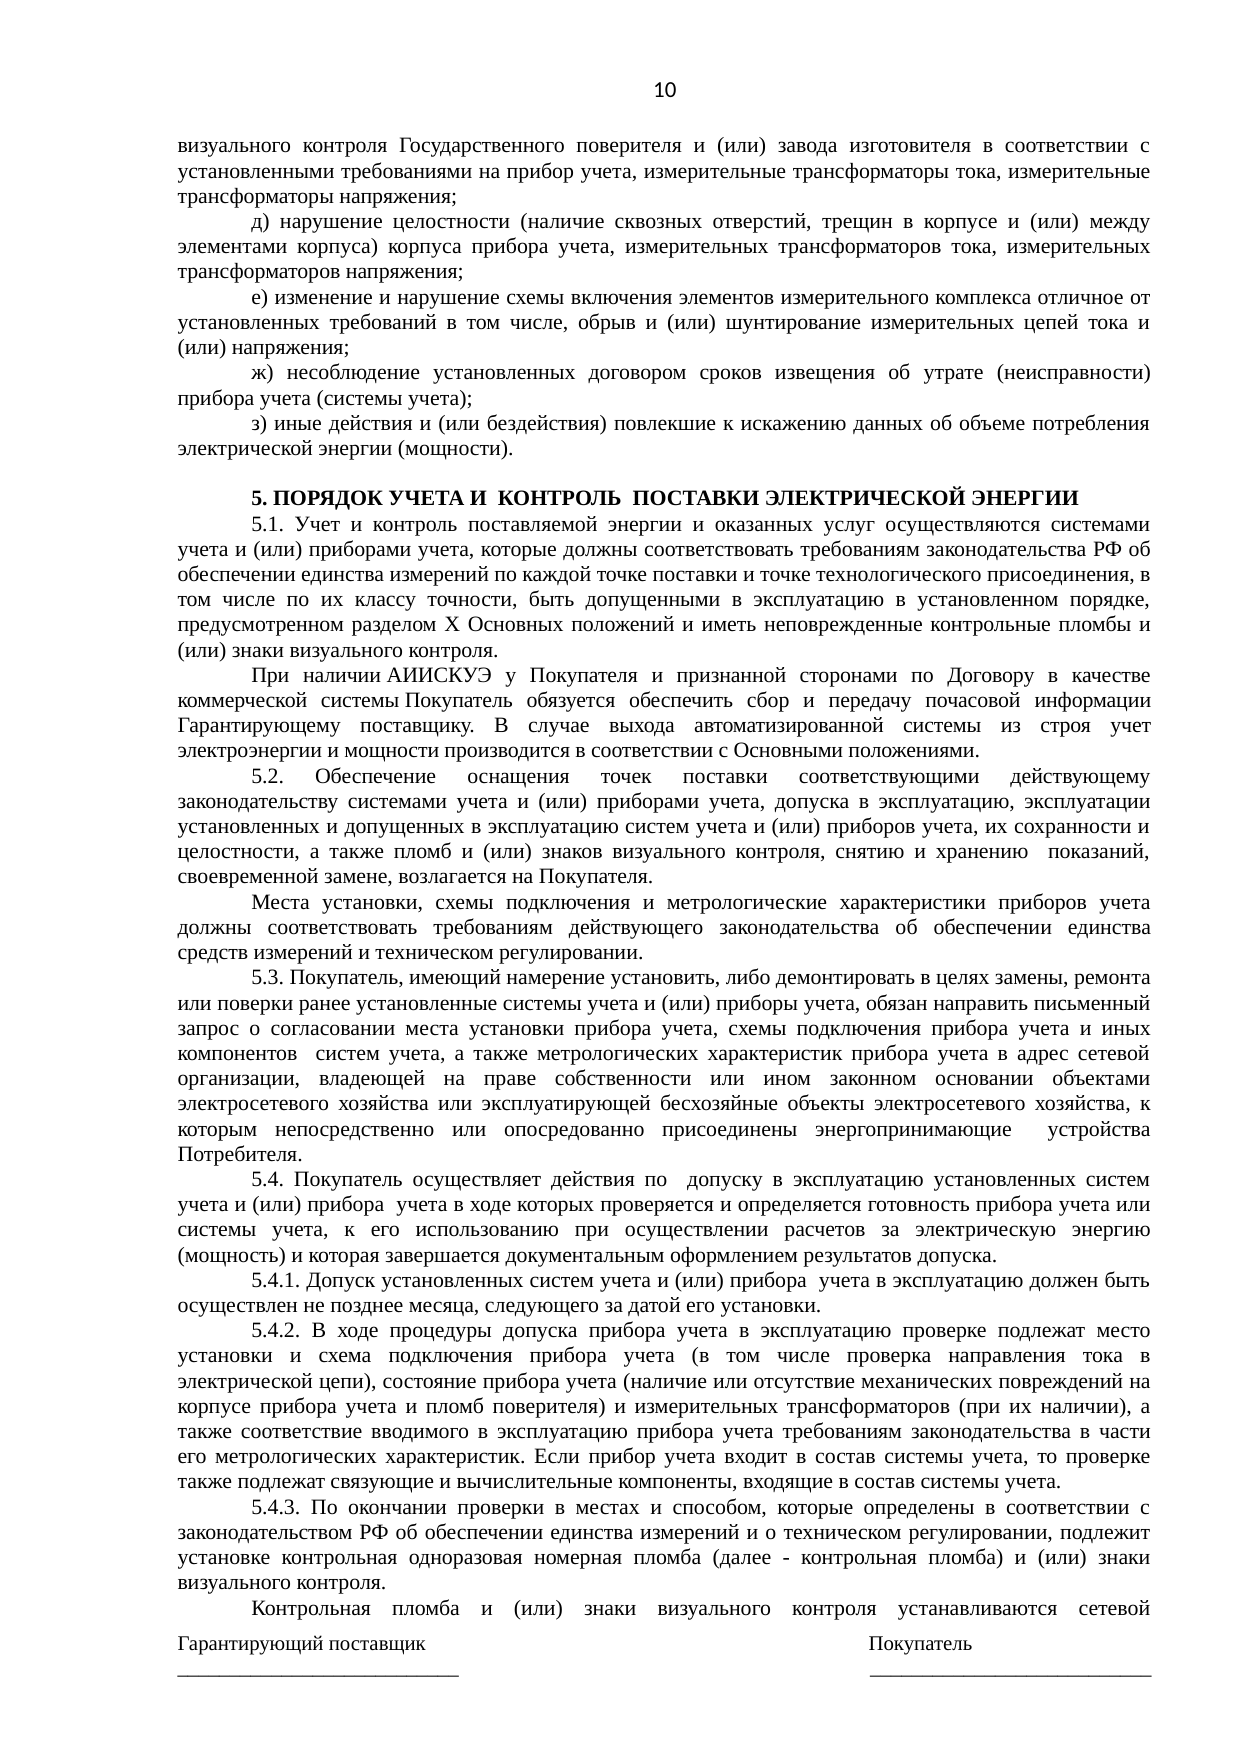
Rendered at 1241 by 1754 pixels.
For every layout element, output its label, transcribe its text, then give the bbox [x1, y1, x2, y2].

text з) иные действия и (или бездействия) повлекшие к искажению данных об объеме потребления электрической энергии (мощности). [177, 410, 1152, 460]
text 5.3. Покупатель, имеющий намерение установить, либо демонтировать в целях замены, ремонта или поверки ранее установленные системы учета и (или) приборы учета, обязан направить письменный запрос о согласовании места установки прибора учета, схемы подключения прибора учета и иных компонентов систем учета, а также метрологических характеристик прибора учета в адрес сетевой организации, владеющей на праве собственности или ином законном основании объектами электросетевого хозяйства или эксплуатирующей бесхозяйные объекты электросетевого хозяйства, к которым непосредственно или опосредованно присоединены энергопринимающие устройства Потребителя. [177, 964, 1152, 1166]
text 5. ПОРЯДОК УЧЕТА И КОНТРОЛЬ ПОСТАВКИ ЭЛЕКТРИЧЕСКОЙ ЭНЕРГИИ [177, 485, 1152, 511]
text 5.1. Учет и контроль поставляемой энергии и оказанных услуг осуществляются системами учета и (или) приборами учета, которые должны соответствовать требованиям законодательства РФ об обеспечении единства измерений по каждой точке поставки и точке технологического присоединения, в том числе по их классу точности, быть допущенными в эксплуатацию в установленном порядке, предусмотренном разделом Х Основных положений и иметь неповрежденные контрольные пломбы и (или) знаки визуального контроля. [177, 511, 1152, 662]
text Контрольная пломба и (или) знаки визуального контроля устанавливаются сетевой [177, 1594, 1152, 1620]
text визуального контроля Государственного поверителя и (или) завода изготовителя в соответствии с установленными требованиями на прибор учета, измерительные трансформаторы тока, измерительные трансформаторы напряжения; [177, 132, 1152, 208]
text Места установки, схемы подключения и метрологические характеристики приборов учета должны соответствовать требованиям действующего законодательства об обеспечении единства средств измерений и техническом регулировании. [177, 889, 1152, 964]
text При наличии АИИСКУЭ у Покупателя и признанной сторонами по Договору в качестве коммерческой системы Покупатель обязуется обеспечить сбор и передачу почасовой информации Гарантирующему поставщику. В случае выхода автоматизированной системы из строя учет электроэнергии и мощности производится в соответствии с Основными положениями. [177, 662, 1152, 763]
text ж) несоблюдение установленных договором сроков извещения об утрате (неисправности) прибора учета (системы учета); [177, 359, 1152, 410]
text 5.4. Покупатель осуществляет действия по допуску в эксплуатацию установленных систем учета и (или) прибора учета в ходе которых проверяется и определяется готовность прибора учета или системы учета, к его использованию при осуществлении расчетов за электрическую энергию (мощность) и которая завершается документальным оформлением результатов допуска. [177, 1166, 1152, 1267]
text е) изменение и нарушение схемы включения элементов измерительного комплекса отличное от установленных требований в том числе, обрыв и (или) шунтирование измерительных цепей тока и (или) напряжения; [177, 284, 1152, 359]
text 5.2. Обеспечение оснащения точек поставки соответствующими действующему законодательству системами учета и (или) приборами учета, допуска в эксплуатацию, эксплуатации установленных и допущенных в эксплуатацию систем учета и (или) приборов учета, их сохранности и целостности, а также пломб и (или) знаков визуального контроля, снятию и хранению показаний, своевременной замене, возлагается на Покупателя. [177, 763, 1152, 889]
text 5.4.3. По окончании проверки в местах и способом, которые определены в соответствии с законодательством РФ об обеспечении единства измерений и о техническом регулировании, подлежит установке контрольная одноразовая номерная пломба (далее - контрольная пломба) и (или) знаки визуального контроля. [177, 1494, 1152, 1594]
text 5.4.1. Допуск установленных систем учета и (или) прибора учета в эксплуатацию должен быть осуществлен не позднее месяца, следующего за датой его установки. [177, 1267, 1152, 1317]
text 5.4.2. В ходе процедуры допуска прибора учета в эксплуатацию проверке подлежат место установки и схема подключения прибора учета (в том числе проверка направления тока в электрической цепи), состояние прибора учета (наличие или отсутствие механических повреждений на корпусе прибора учета и пломб поверителя) и измерительных трансформаторов (при их наличии), а также соответствие вводимого в эксплуатацию прибора учета требованиям законодательства в части его метрологических характеристик. Если прибор учета входит в состав системы учета, то проверке также подлежат связующие и вычислительные компоненты, входящие в состав системы учета. [177, 1317, 1152, 1494]
text д) нарушение целостности (наличие сквозных отверстий, трещин в корпусе и (или) между элементами корпуса) корпуса прибора учета, измерительных трансформаторов тока, измерительных трансформаторов напряжения; [177, 208, 1152, 284]
